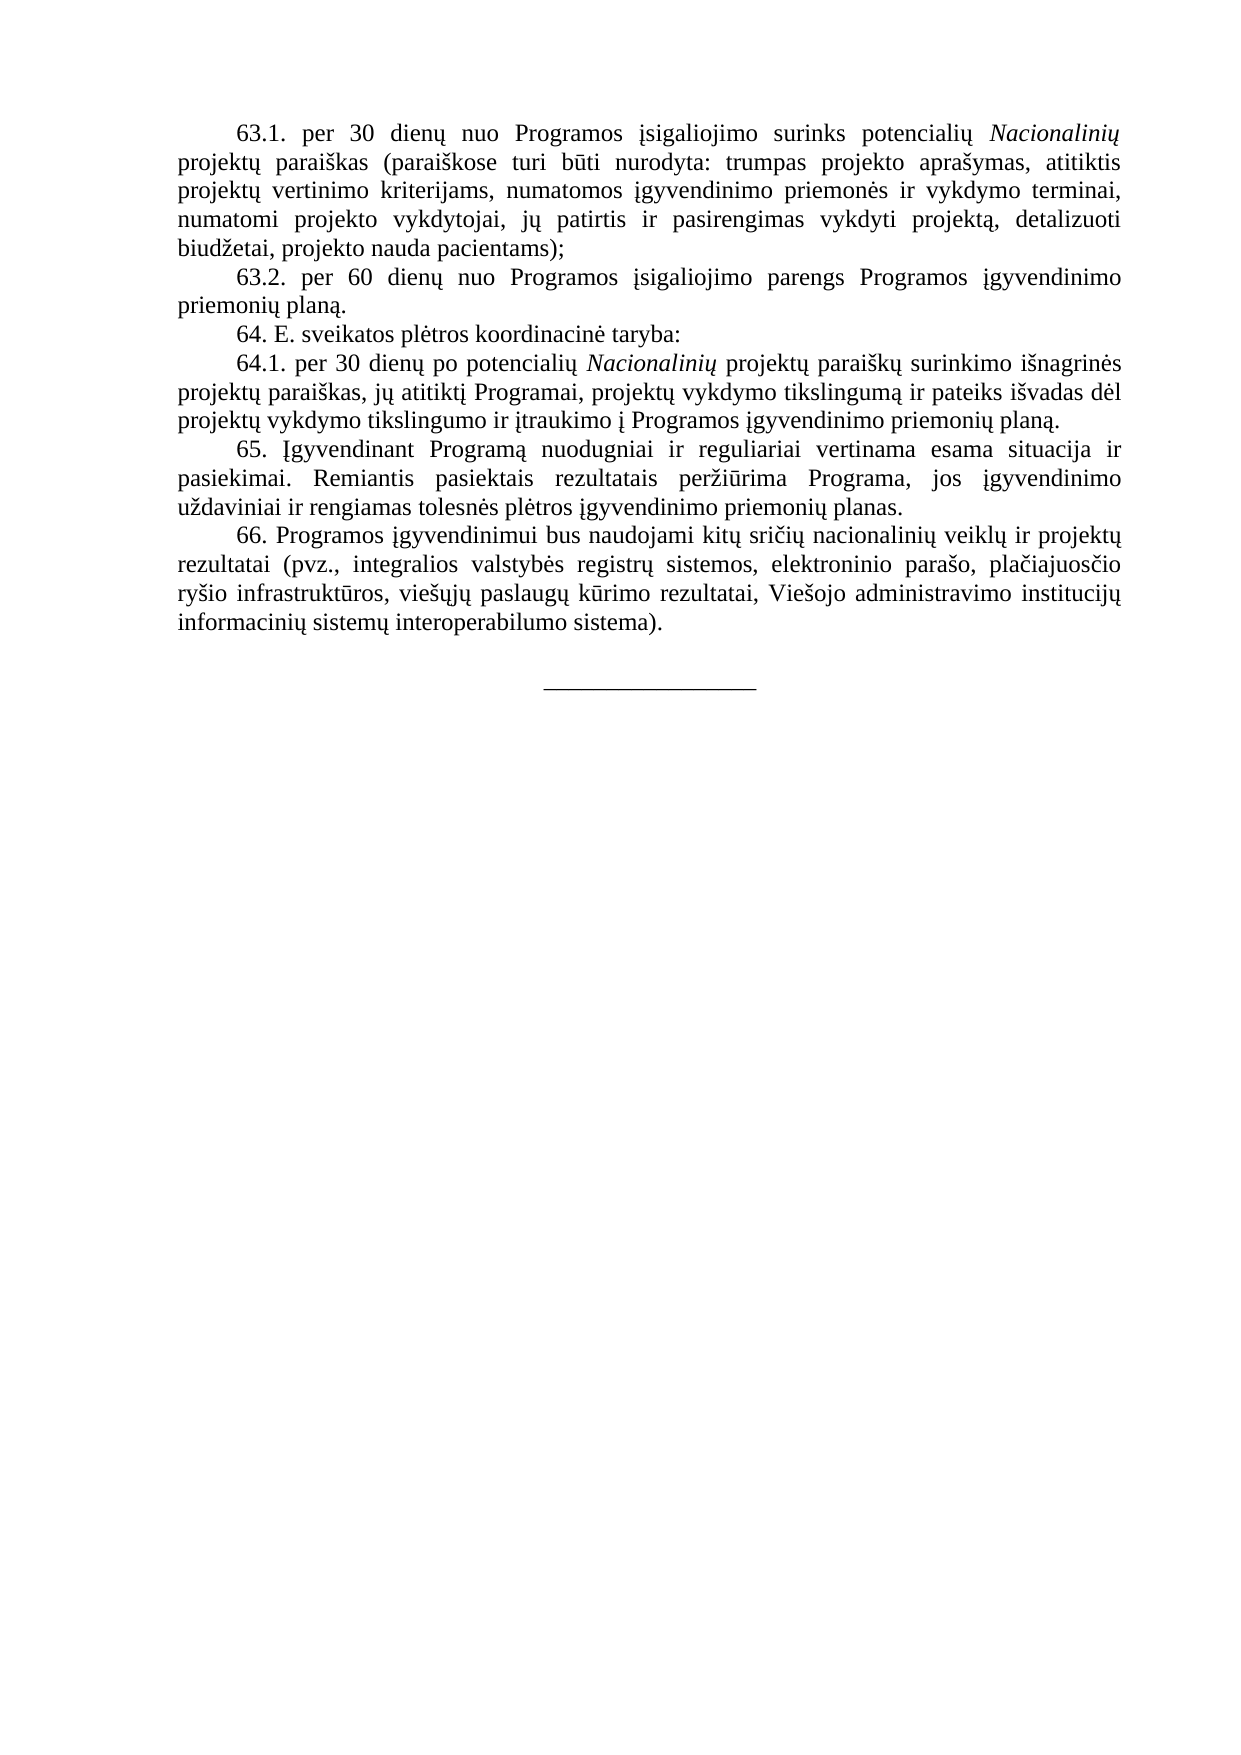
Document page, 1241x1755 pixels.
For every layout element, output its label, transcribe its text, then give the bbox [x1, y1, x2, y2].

text 64.1. per 30 dienų po potencialių Nacionalinių projektų paraiškų surinkimo išnagrinės projektų paraiškas, jų atitiktį Programai, projektų vykdymo tikslingumą ir pateiks išvadas dėl projektų vykdymo tikslingumo ir įtraukimo į Programos įgyvendinimo priemonių planą. [177, 348, 1122, 434]
text 63.1. per 30 dienų nuo Programos įsigaliojimo surinks potencialių Nacionalinių projektų paraiškas (paraiškose turi būti nurodyta: trumpas projekto aprašymas, atitiktis projektų vertinimo kriterijams, numatomos įgyvendinimo priemonės ir vykdymo terminai, numatomi projekto vykdytojai, jų patirtis ir pasirengimas vykdyti projektą, detalizuoti biudžetai, projekto nauda pacientams); [177, 118, 1122, 262]
text _________________ [177, 664, 1122, 693]
text 66. Programos įgyvendinimui bus naudojami kitų sričių nacionalinių veiklų ir projektų rezultatai (pvz., integralios valstybės registrų sistemos, elektroninio parašo, plačiajuosčio ryšio infrastruktūros, viešųjų paslaugų kūrimo rezultatai, Viešojo administravimo institucijų informacinių sistemų interoperabilumo sistema). [177, 521, 1122, 636]
text 65. Įgyvendinant Programą nuodugniai ir reguliariai vertinama esama situacija ir pasiekimai. Remiantis pasiektais rezultatais peržiūrima Programa, jos įgyvendinimo uždaviniai ir rengiamas tolesnės plėtros įgyvendinimo priemonių planas. [177, 434, 1122, 521]
text 63.2. per 60 dienų nuo Programos įsigaliojimo parengs Programos įgyvendinimo priemonių planą. [177, 262, 1122, 319]
text 64. E. sveikatos plėtros koordinacinė taryba: [177, 319, 1122, 348]
